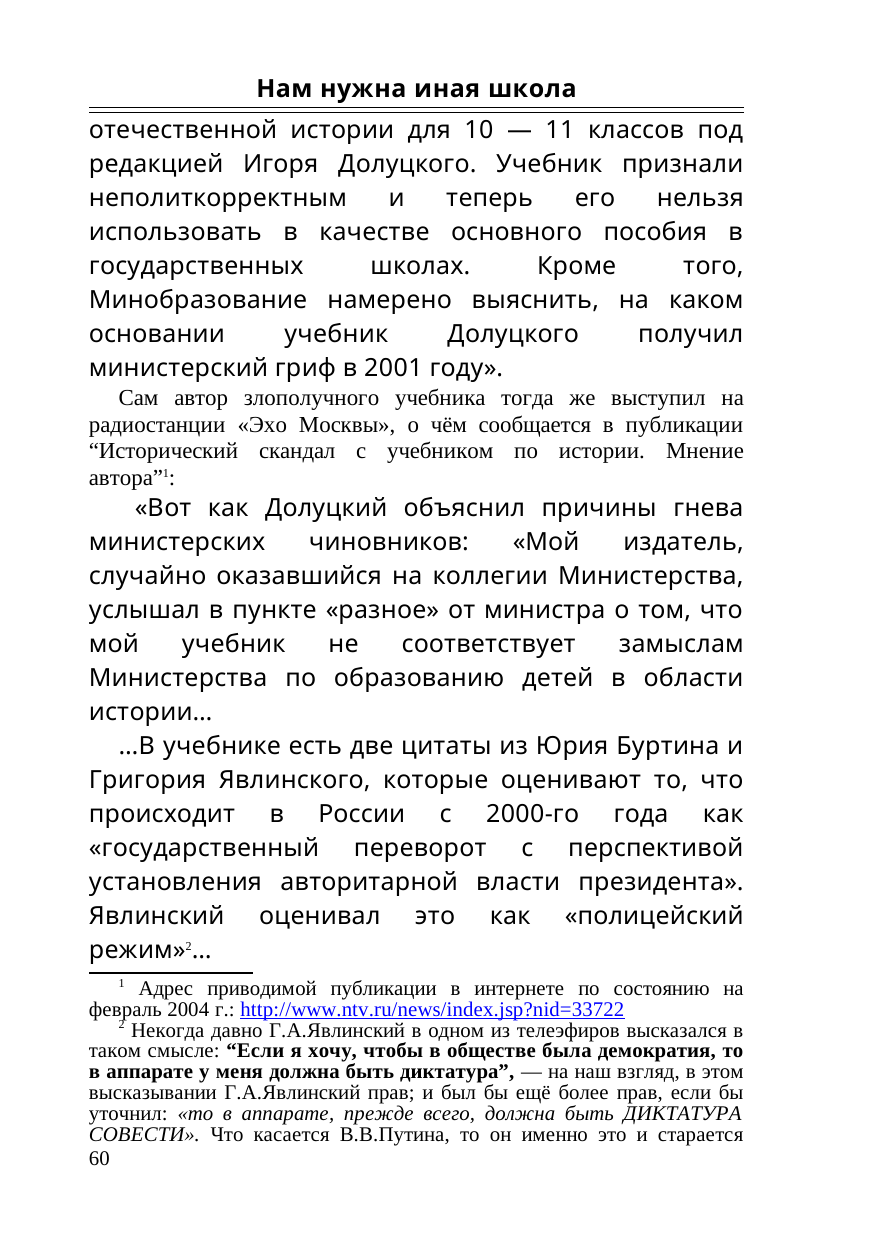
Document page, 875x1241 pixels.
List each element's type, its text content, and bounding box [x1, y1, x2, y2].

text …В учебнике есть две цитаты из Юрия Буртина и Григория Явлинского, которые оценивают то, что происходит в России с 2000-го года как «государственный переворот с перспективой установления авторитарной власти президента». Явлинский оценивал это как «полицейский режим»… [89, 728, 744, 966]
text отечественной истории для 10 — 11 классов под редакцией Игоря Долуцкого. Учебник признали неполиткорректным и теперь его нельзя использовать в качестве основного пособия в государственных школах. Кроме того, Минобразование намерено выяснить, на каком основании учебник Долуцкого получил министерский гриф в 2001 году». [89, 113, 744, 384]
text «Вот как Долуцкий объяснил причины гнева министерских чиновников: «Мой издатель, случайно оказавшийся на коллегии Министерства, услышал в пункте «разное» от министра о том, что мой учебник не соответствует замыслам Министерства по образованию детей в области истории… [89, 490, 744, 728]
text Адрес приводимой публикации в интернете по состоянию на февраль 2004 г.: http://www.ntv.ru/news/index.jsp?nid=33722 [89, 979, 744, 1020]
text Некогда давно Г.А.Явлинский в одном из телеэфиров высказался в таком смысле: “Если я хочу, чтобы в обществе была демократия, то в аппарате у меня должна быть диктатура”, — на наш взгляд, в этом высказывании Г.А.Явлинский прав; и был бы ещё более прав, если бы уточнил: «то в аппарате, прежде всего, должна быть ДИКТАТУРА СО­ВЕСТИ». Что касается В.В.Путина, то он именно это и старается [89, 1020, 744, 1145]
text Сам автор злополучного учебника тогда же выступил на радиостанции «Эхо Москвы», о чём сообщается в публикации “Ис­то­рический скандал с учебником по истории. Мнение автора”: [89, 384, 744, 490]
